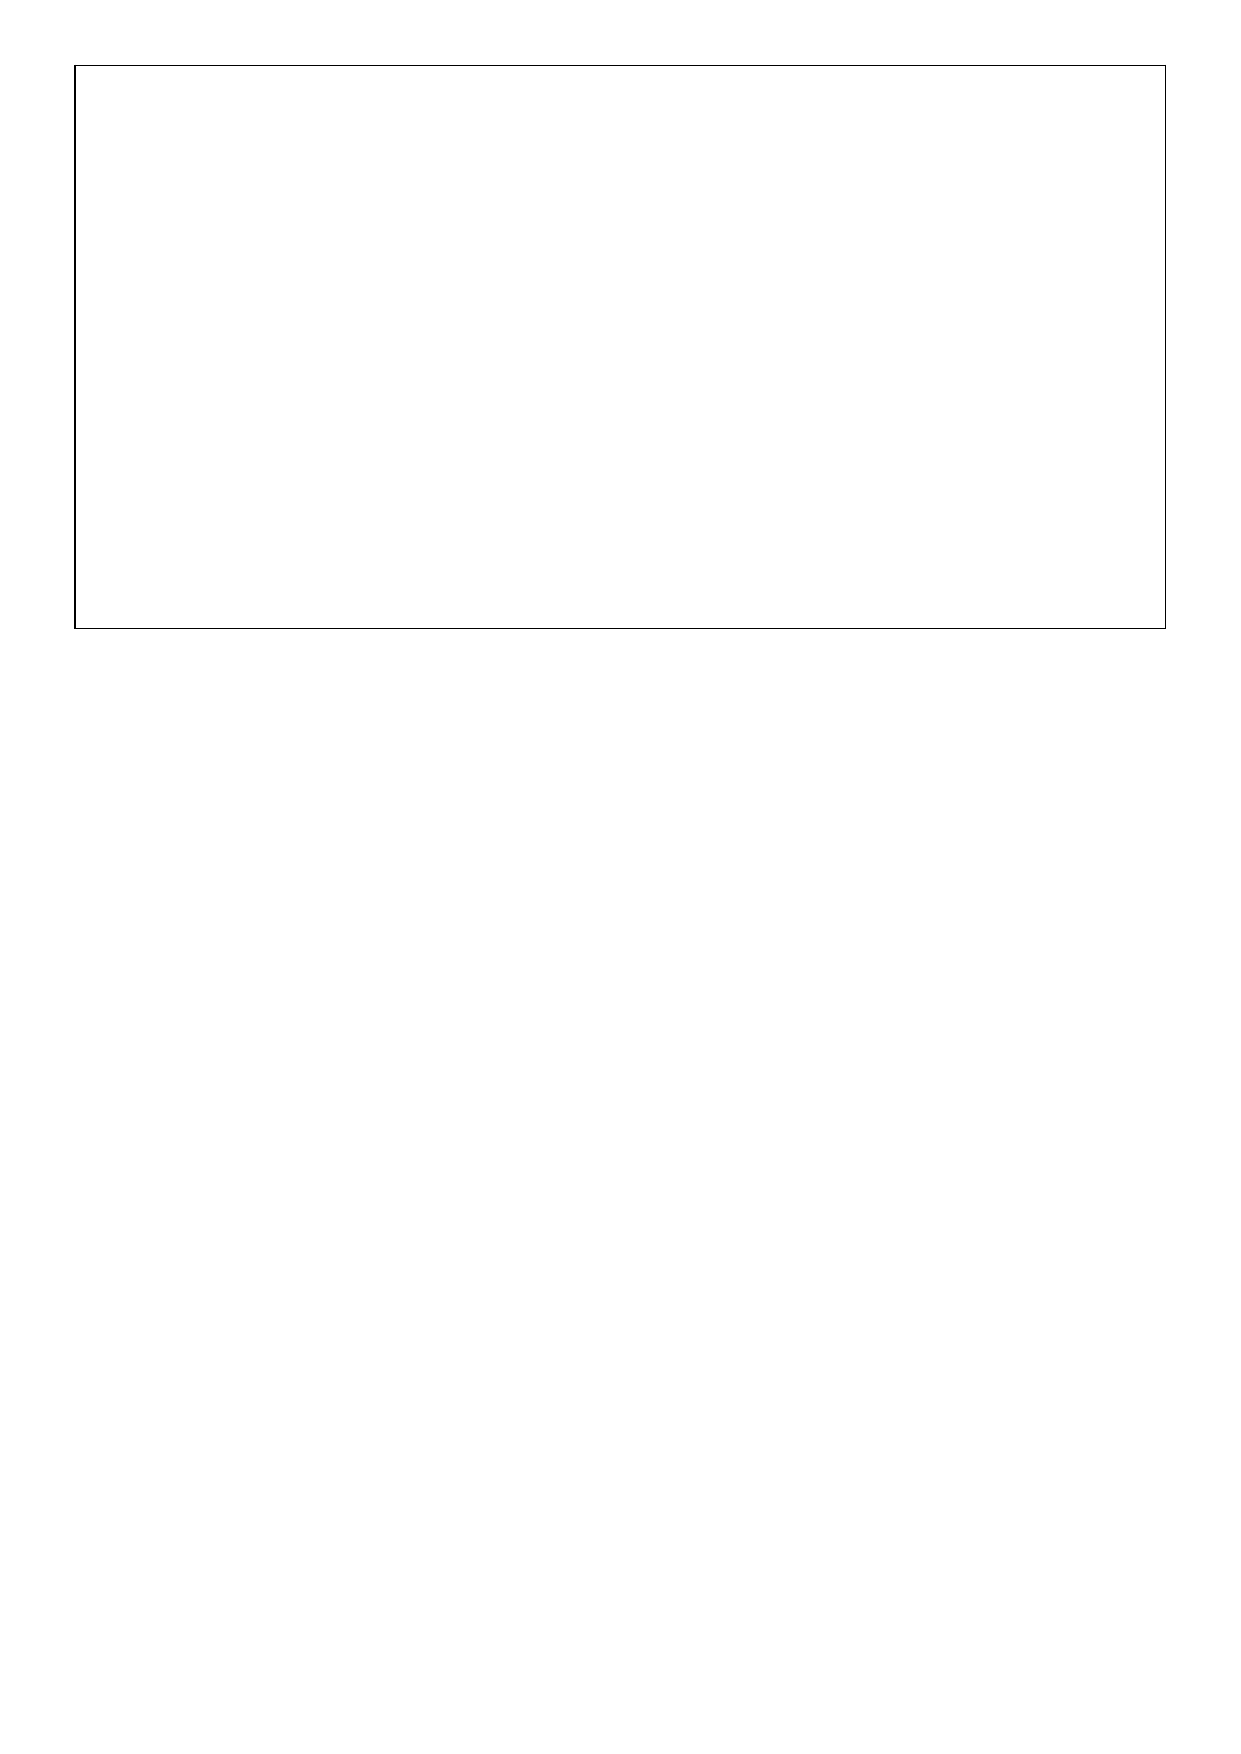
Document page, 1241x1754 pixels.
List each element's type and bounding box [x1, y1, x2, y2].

table_cell [76, 66, 1165, 628]
